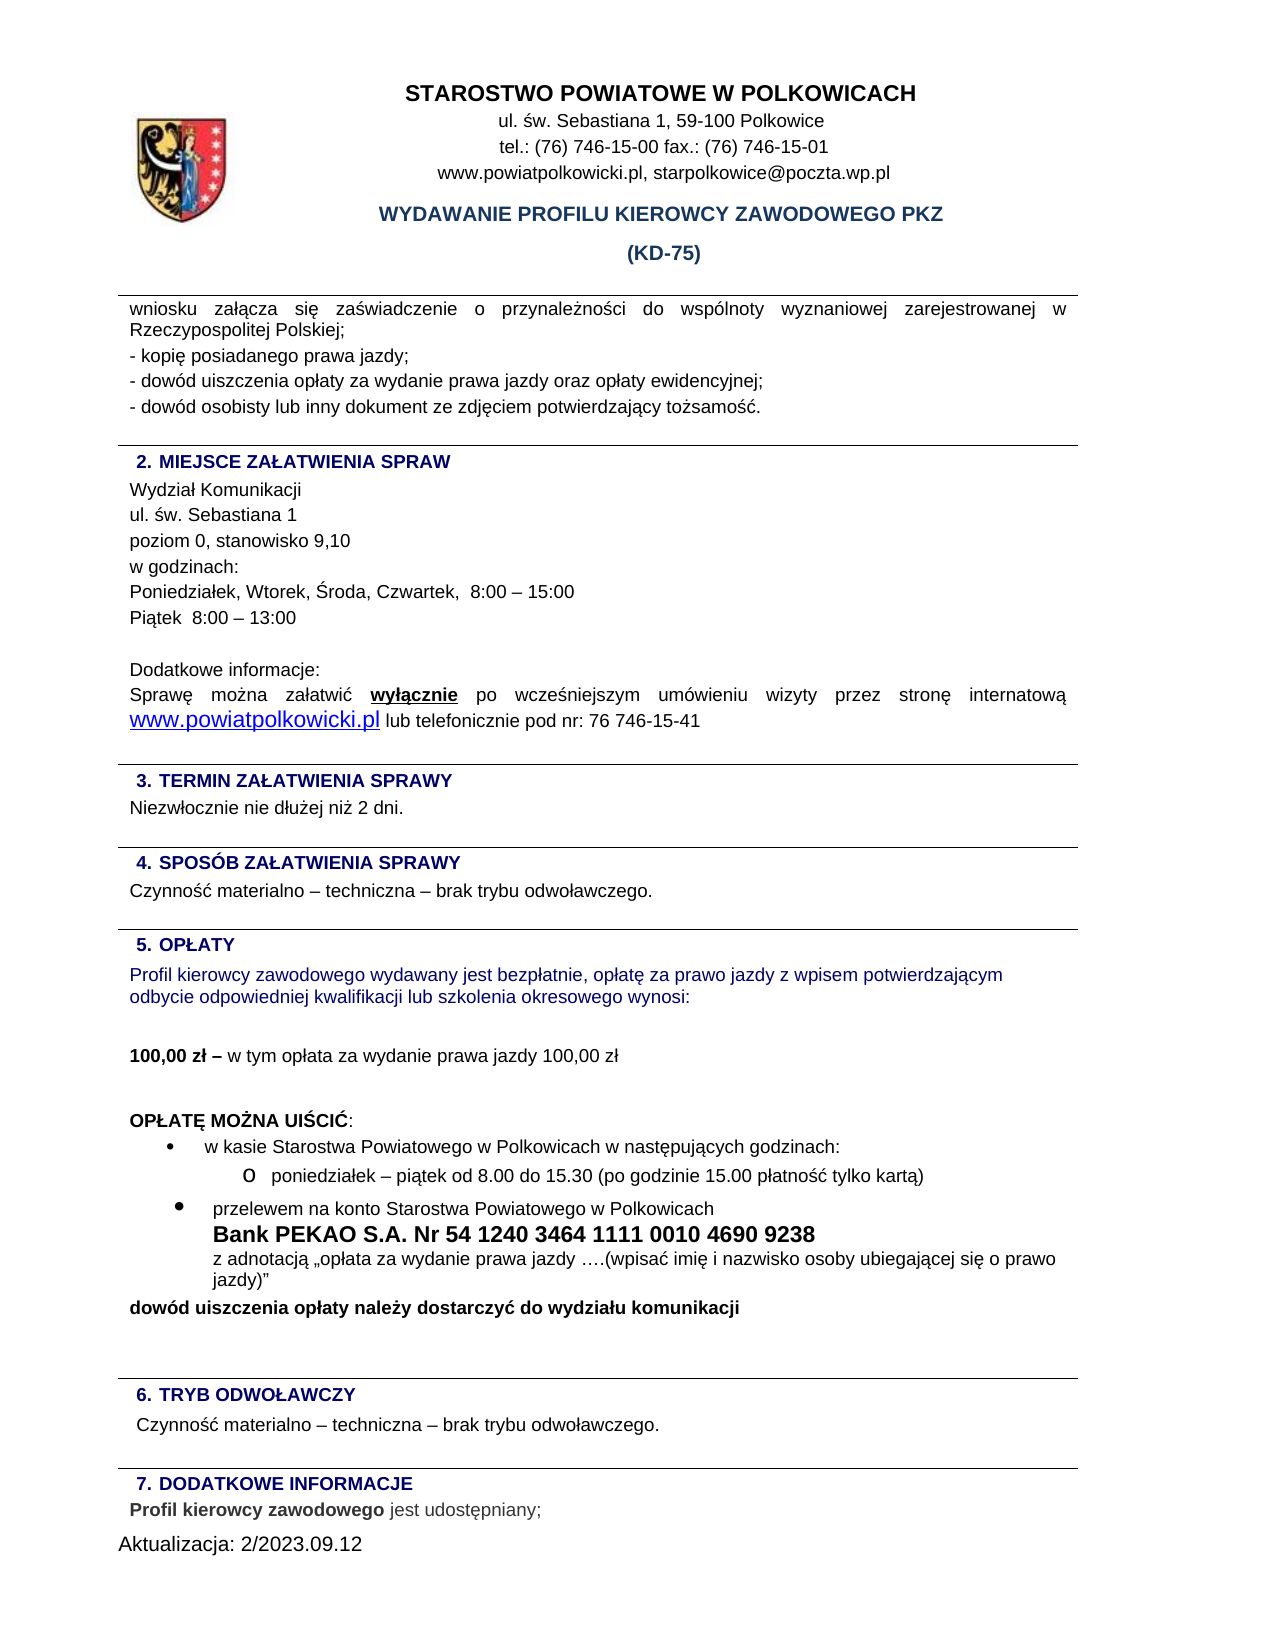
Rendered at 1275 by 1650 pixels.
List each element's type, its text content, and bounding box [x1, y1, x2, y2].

table_cell Czynność materialno – techniczna – brak trybu odwoławczego. [118, 878, 1078, 929]
table_cell TERMIN ZAŁATWIENIA SPRAWY [118, 765, 1078, 795]
table_header DODATKOWE INFORMACJE Profil kierowcy zawodowego jest udostępniany; [118, 1469, 1078, 1520]
table_cell wniosku załącza się zaświadczenie o przynależności do wspólnoty wyznaniowej zarejestrowanej w Rzeczypospolitej Polskiej; - kopię posiadanego prawa jazdy; - dowód uiszczenia opłaty za wydanie prawa jazdy oraz opłaty ewidencyjnej; - dowód osobisty lub inny dokument ze zdjęciem potwierdzający tożsamość. [118, 296, 1078, 445]
table_cell SPOSÓB ZAŁATWIENIA SPRAWY [118, 848, 1078, 877]
table_cell Niezwłocznie nie dłużej niż 2 dni. [118, 795, 1078, 847]
table_cell TRYB ODWOŁAWCZY Czynność materialno – techniczna – brak trybu odwoławczego. [118, 1379, 1078, 1439]
table_cell MIEJSCE ZAŁATWIENIA SPRAW Wydział Komunikacji ul. św. Sebastiana 1 poziom 0, stanowisko 9,10 w godzinach: Poniedziałek, Wtorek, Środa, Czwartek, 8:00 – 15:00 Piątek 8:00 – 13:00 Dodatkowe informacje: Sprawę można załatwić wyłącznie po wcześniejszym umówieniu wizyty przez stronę internatową www.powiatpolkowicki.pl lub telefonicznie pod nr: 76 746-15-41 [118, 446, 1078, 764]
table_cell [118, 1353, 1078, 1378]
table_cell OPŁATY Profil kierowcy zawodowego wydawany jest bezpłatnie, opłatę za prawo jazdy z wpisem potwierdzającym odbycie odpowiedniej kwalifikacji lub szkolenia okresowego wynosi: 100,00 zł – w tym opłata za wydanie prawa jazdy 100,00 zł OPŁATĘ MOŻNA UIŚCIĆ: w kasie Starostwa Powiatowego w Polkowicach w następujących godzinach: poniedziałek – piątek od 8.00 do 15.30 (po godzinie 15.00 płatność tylko kartą) przelewem na konto Starostwa Powiatowego w Polkowicach Bank PEKAO S.A. Nr 54 1240 3464 1111 0010 4690 9238 z adnotacją „opłata za wydanie prawa jazdy ….(wpisać imię i nazwisko osoby ubiegającej się o prawo jazdy)” dowód uiszczenia opłaty należy dostarczyć do wydziału komunikacji [118, 930, 1078, 1352]
